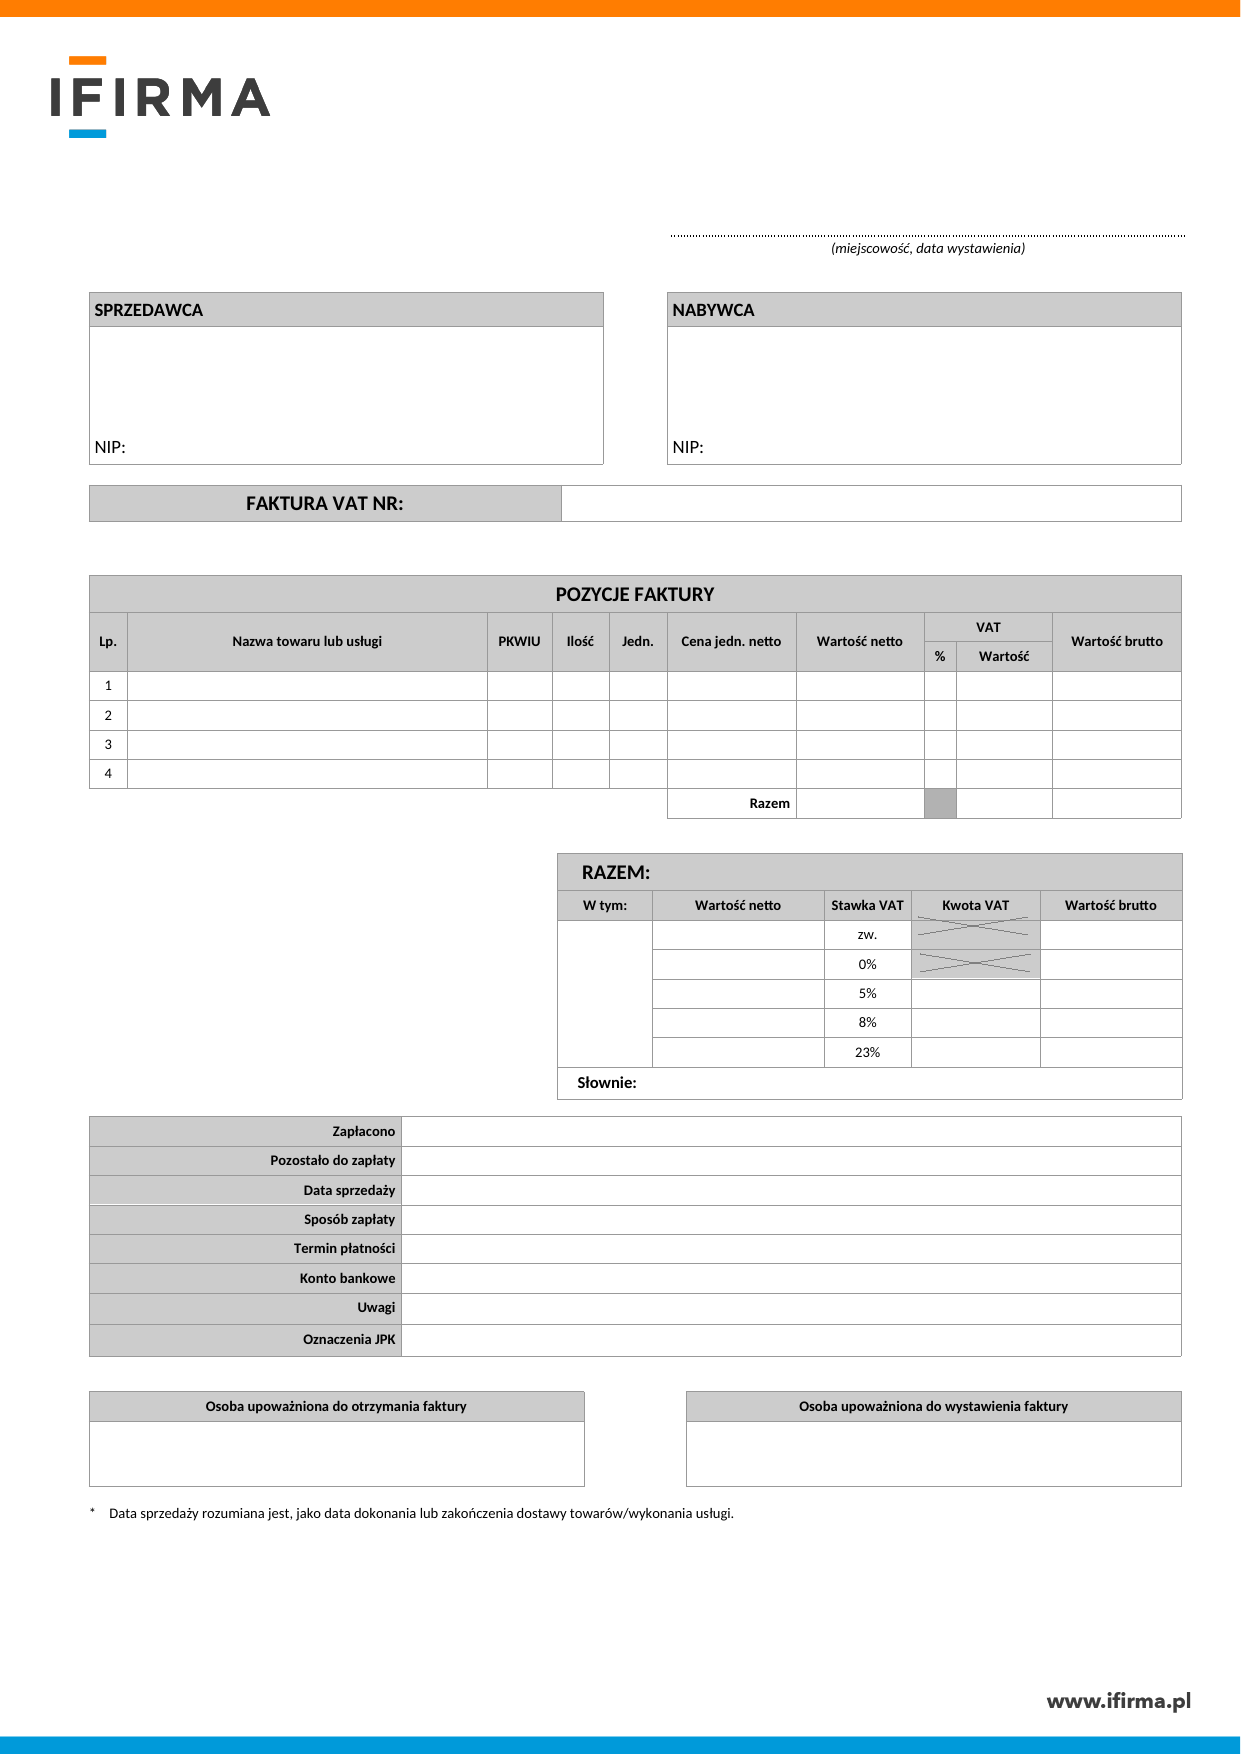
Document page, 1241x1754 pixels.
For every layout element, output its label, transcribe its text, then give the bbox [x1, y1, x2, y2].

table_cell [1041, 1038, 1182, 1067]
table_cell [488, 731, 552, 759]
table_cell [912, 980, 1040, 1008]
table_header [585, 1391, 686, 1421]
table_cell 3 [90, 731, 127, 759]
table_cell W tym: [558, 891, 652, 920]
table_header [402, 1117, 1181, 1146]
table_cell [553, 701, 609, 729]
table_header Osoba upoważniona do wystawienia faktury [687, 1392, 1181, 1421]
table_cell [604, 395, 667, 430]
table_cell [585, 1421, 686, 1486]
table_cell [128, 672, 487, 700]
table_cell [128, 760, 487, 788]
table_cell [797, 731, 924, 759]
table_cell [668, 701, 796, 729]
table_cell 1 [90, 672, 127, 700]
table_cell Wartość brutto [1041, 891, 1182, 920]
table_cell NIP: [90, 430, 152, 464]
table_cell Konto bankowe [90, 1264, 401, 1293]
table_header [604, 292, 667, 326]
table_cell Cena jedn. netto [668, 613, 796, 671]
table_cell [402, 1264, 1181, 1293]
table_cell 5% [825, 980, 911, 1008]
table_cell 4 [90, 760, 127, 788]
table_cell [402, 1176, 1181, 1204]
table_header Zapłacono [90, 1117, 401, 1146]
table_cell [925, 760, 956, 788]
table_cell [90, 327, 603, 430]
table_header NABYWCA [668, 293, 1181, 326]
table_cell 23% [825, 1038, 911, 1067]
table_header [562, 486, 1181, 521]
table_cell [797, 701, 924, 729]
table_cell [668, 327, 1181, 430]
table_cell [957, 789, 1052, 818]
table_cell [925, 672, 956, 700]
table_cell Lp. [90, 613, 127, 671]
table_cell (miejscowość, data wystawienia) [671, 235, 1185, 263]
table_cell [925, 701, 956, 729]
table_cell [488, 672, 552, 700]
table_cell [604, 326, 667, 361]
table_cell Stawka VAT [825, 891, 911, 920]
table_header Osoba upoważniona do otrzymania faktury [90, 1392, 584, 1421]
table_cell [553, 760, 609, 788]
table_cell [610, 701, 667, 729]
table_cell [957, 760, 1052, 788]
table_cell [797, 672, 924, 700]
table_cell [1053, 731, 1181, 759]
table_cell Termin płatności [90, 1235, 401, 1263]
table_cell [653, 921, 824, 949]
table_cell Wartość [957, 642, 1052, 671]
table_cell [610, 731, 667, 759]
table_cell VAT [925, 613, 1052, 641]
table_cell [402, 1206, 1181, 1234]
text * Data sprzedaży rozumiana jest, jako data dokonania lub zakończenia dostawy towarów/wykonania usługi. [89, 1504, 1181, 1522]
table_cell Kwota VAT [912, 891, 1040, 920]
table_cell [488, 701, 552, 729]
table_cell [1041, 1009, 1182, 1037]
table_cell [731, 430, 1181, 464]
table_cell [653, 950, 824, 978]
table_cell [402, 1294, 1181, 1324]
table_cell Nazwa towaru lub usługi [128, 613, 487, 671]
table_cell [668, 672, 796, 700]
table_cell 0% [825, 950, 911, 978]
table_cell % [925, 642, 956, 671]
table_cell Jedn. [610, 613, 667, 671]
table_cell [604, 430, 667, 464]
table_cell NIP: [668, 430, 731, 464]
table_cell Wartość netto [653, 891, 824, 920]
table_cell Pozostało do zapłaty [90, 1147, 401, 1175]
table_cell [128, 701, 487, 729]
table_cell [912, 1038, 1040, 1067]
table_cell [925, 789, 956, 818]
table_cell [957, 701, 1052, 729]
table_header POZYCJE FAKTURY [90, 576, 1181, 612]
table_cell PKWIU [488, 613, 552, 671]
table_cell [553, 731, 609, 759]
table_cell [797, 760, 924, 788]
table_cell [402, 1235, 1181, 1263]
table_cell [89, 789, 667, 818]
table_cell [653, 980, 824, 1008]
table_cell Uwagi [90, 1294, 401, 1324]
table_cell [653, 1009, 824, 1037]
table_cell [912, 1009, 1040, 1037]
table_header SPRZEDAWCA [90, 293, 603, 326]
table_header [671, 206, 1185, 235]
table_cell Oznaczenia JPK [90, 1325, 401, 1356]
table_cell [610, 672, 667, 700]
table_cell [668, 731, 796, 759]
table_cell [1053, 760, 1181, 788]
table_cell 8% [825, 1009, 911, 1037]
table_cell [1041, 980, 1182, 1008]
table_cell Data sprzedaży [90, 1176, 401, 1204]
table_cell [558, 921, 652, 1067]
table_cell zw. [825, 921, 911, 949]
table_cell [1053, 701, 1181, 729]
picture [0, 1665, 1241, 1736]
table_cell Ilość [553, 613, 609, 671]
table_cell [1041, 921, 1182, 949]
table_cell [957, 731, 1052, 759]
picture [0, 0, 1241, 177]
table_cell [610, 760, 667, 788]
table_cell Razem [668, 789, 796, 818]
table_cell [1053, 789, 1181, 818]
table_cell [653, 1038, 824, 1067]
table_cell [128, 731, 487, 759]
table_cell Słownie: [558, 1068, 1182, 1098]
table_cell Sposób zapłaty [90, 1206, 401, 1234]
table_cell [925, 731, 956, 759]
table_cell [488, 760, 552, 788]
table_cell [402, 1147, 1181, 1175]
table_cell [797, 789, 924, 818]
table_cell [912, 921, 1040, 949]
table_cell [1041, 950, 1182, 978]
table_cell [604, 361, 667, 395]
table_cell [1053, 672, 1181, 700]
table_header FAKTURA VAT NR: [90, 486, 561, 521]
table_cell [912, 950, 1040, 978]
table_cell Wartość netto [797, 613, 924, 671]
table_cell [687, 1422, 1181, 1486]
table_cell [402, 1325, 1181, 1356]
table_cell [90, 1422, 584, 1486]
table_cell [153, 430, 603, 464]
table_cell [553, 672, 609, 700]
table_cell [668, 760, 796, 788]
table_header RAZEM: [558, 854, 1182, 890]
table_cell Wartość brutto [1053, 613, 1181, 671]
table_cell [957, 672, 1052, 700]
table_cell 2 [90, 701, 127, 729]
